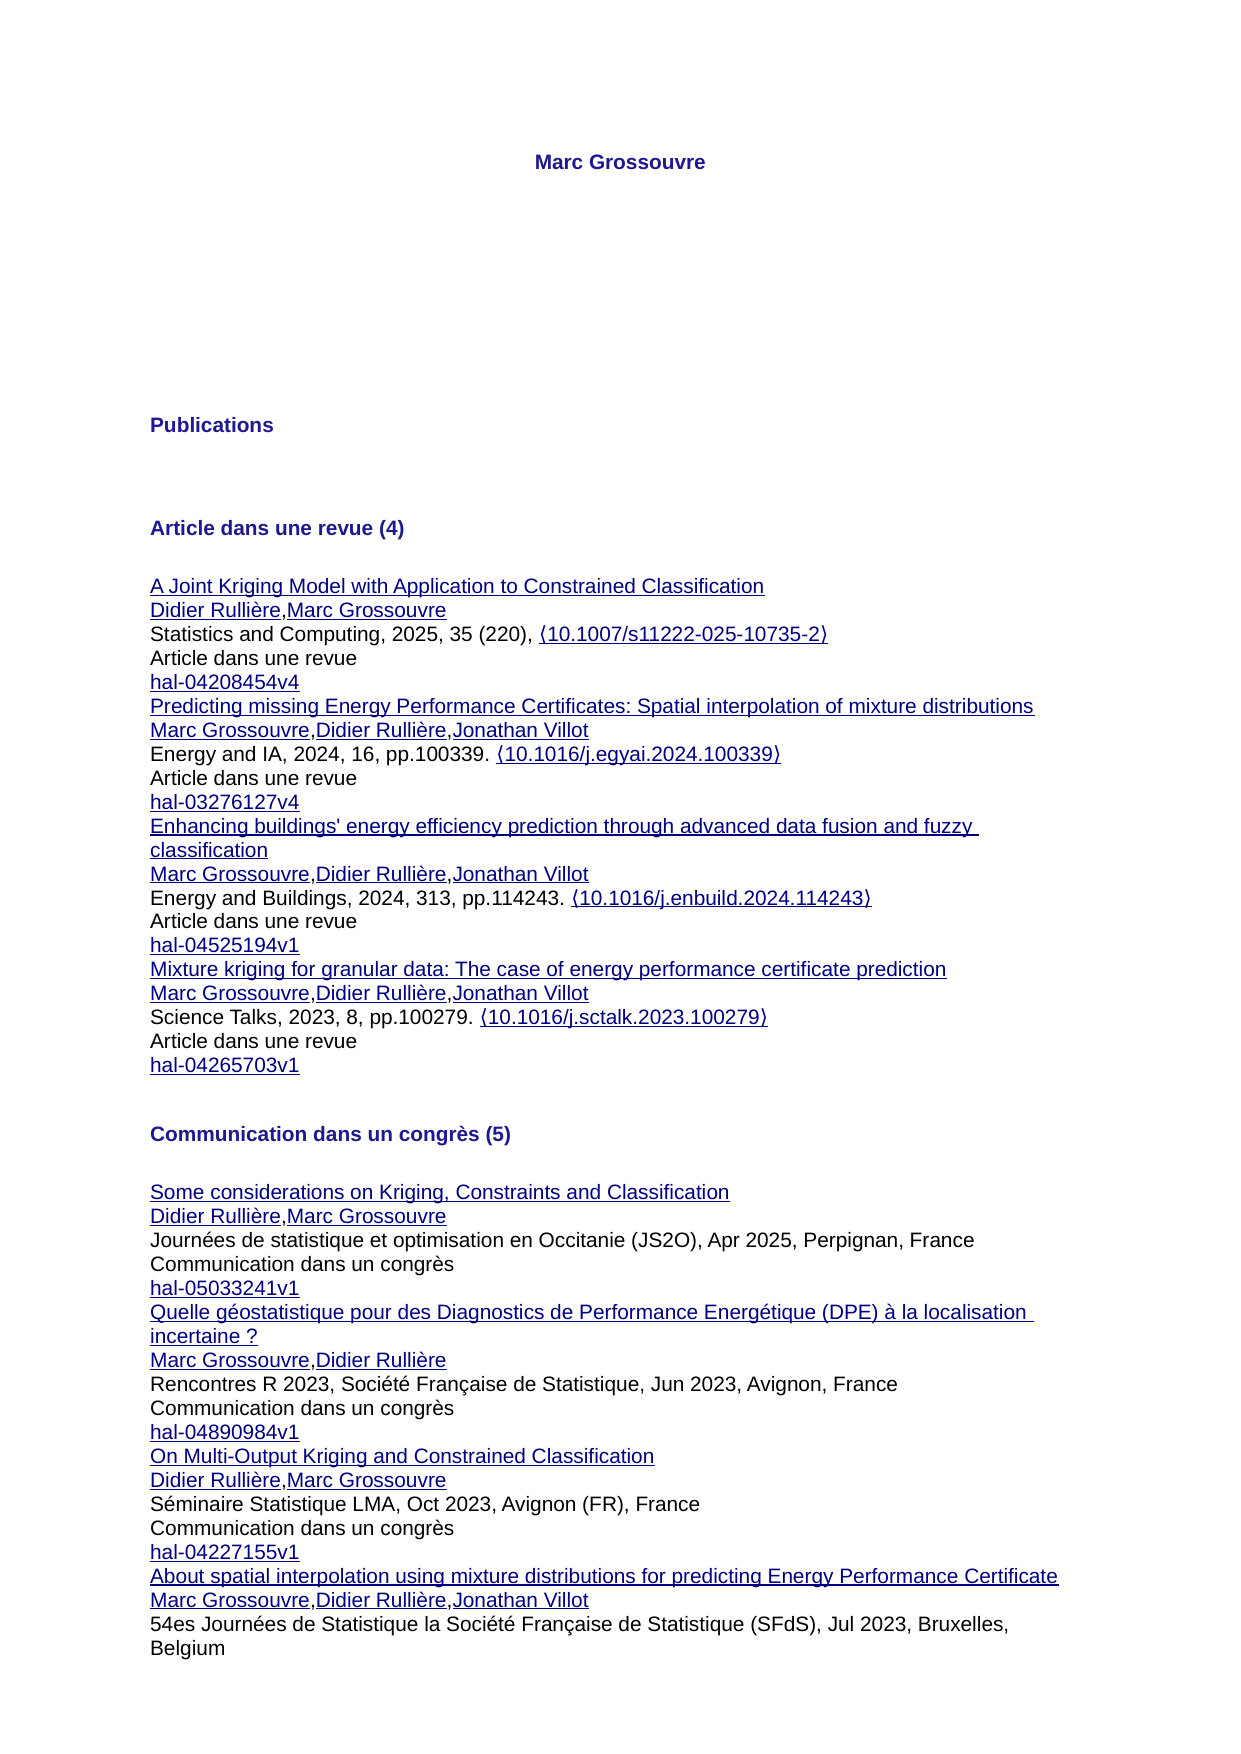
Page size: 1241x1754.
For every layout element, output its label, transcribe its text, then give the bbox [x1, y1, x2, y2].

table_cell Mixture kriging for granular data: The case of energy performance certificate prediction Marc Grossouvre,Didier Rullière,Jonathan Villot Science Talks, 2023, 8, pp.100279. ⟨10.1016/j.sctalk.2023.100279⟩ Article dans une revue hal-04265703v1 [150, 957, 1090, 1077]
table_cell Quelle géostatistique pour des Diagnostics de Performance Energétique (DPE) à la localisation incertaine ? Marc Grossouvre,Didier Rullière Rencontres R 2023, Société Française de Statistique, Jun 2023, Avignon, France Communication dans un congrès hal-04890984v1 [150, 1300, 1090, 1444]
subtitle Article dans une revue (4) [150, 516, 1090, 539]
table_cell On Multi-Output Kriging and Constrained Classification Didier Rullière,Marc Grossouvre Séminaire Statistique LMA, Oct 2023, Avignon (FR), France Communication dans un congrès hal-04227155v1 [150, 1444, 1090, 1563]
table_header A Joint Kriging Model with Application to Constrained Classification Didier Rullière,Marc Grossouvre Statistics and Computing, 2025, 35 (220), ⟨10.1007/s11222-025-10735-2⟩ Article dans une revue hal-04208454v4 [150, 574, 1090, 694]
table_header Some considerations on Kriging, Constraints and Classification Didier Rullière,Marc Grossouvre Journées de statistique et optimisation en Occitanie (JS2O), Apr 2025, Perpignan, France Communication dans un congrès hal-05033241v1 [150, 1180, 1090, 1300]
subtitle Marc Grossouvre [150, 150, 1090, 174]
table_cell Predicting missing Energy Performance Certificates: Spatial interpolation of mixture distributions Marc Grossouvre,Didier Rullière,Jonathan Villot Energy and IA, 2024, 16, pp.100339. ⟨10.1016/j.egyai.2024.100339⟩ Article dans une revue hal-03276127v4 [150, 694, 1090, 813]
subtitle Communication dans un congrès (5) [150, 1122, 1090, 1146]
subtitle Publications [150, 412, 1090, 436]
table_cell Enhancing buildings' energy efficiency prediction through advanced data fusion and fuzzy classification Marc Grossouvre,Didier Rullière,Jonathan Villot Energy and Buildings, 2024, 313, pp.114243. ⟨10.1016/j.enbuild.2024.114243⟩ Article dans une revue hal-04525194v1 [150, 814, 1090, 957]
table_cell About spatial interpolation using mixture distributions for predicting Energy Performance Certificate Marc Grossouvre,Didier Rullière,Jonathan Villot 54es Journées de Statistique la Société Française de Statistique (SFdS), Jul 2023, Bruxelles, Belgium [150, 1564, 1090, 1659]
